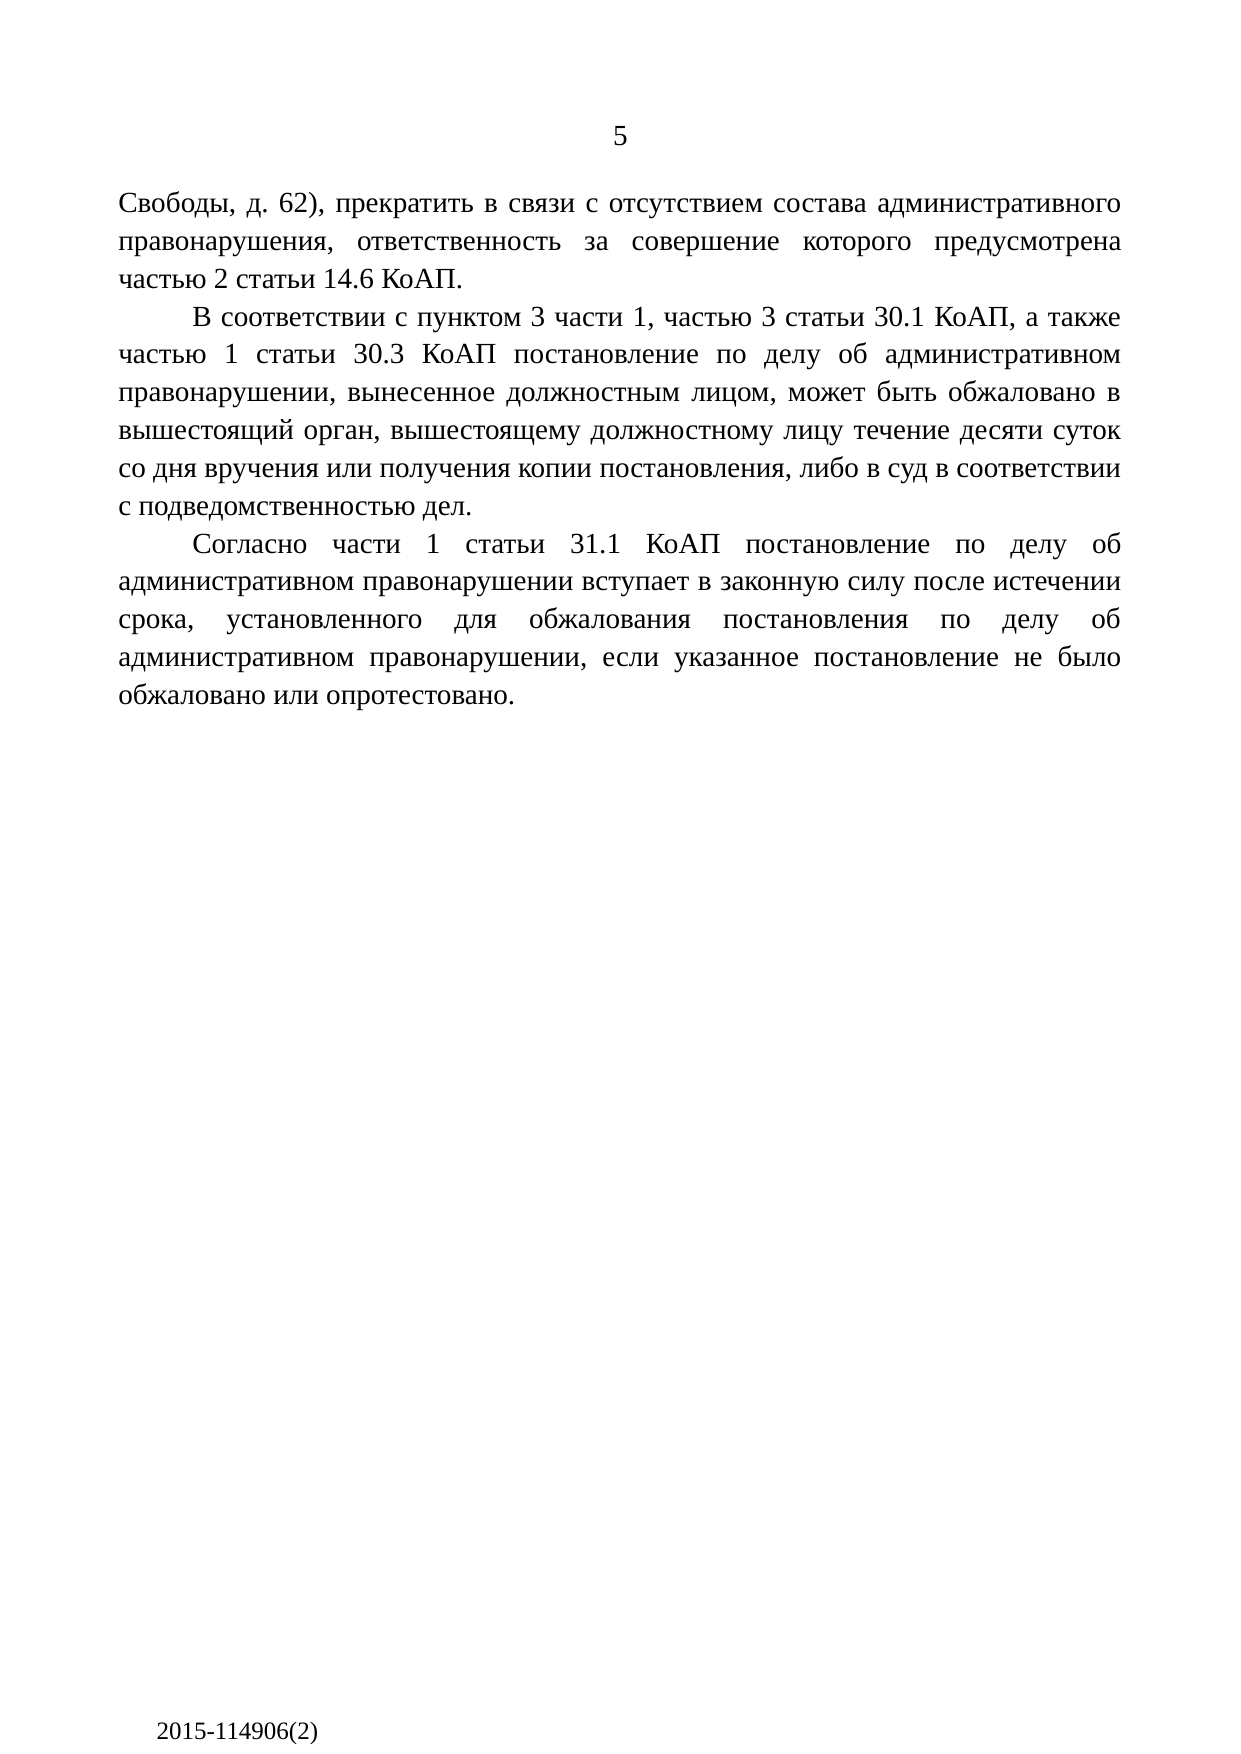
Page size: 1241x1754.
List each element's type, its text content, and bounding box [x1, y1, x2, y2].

text В соответствии с пунктом 3 части 1, частью 3 статьи 30.1 КоАП, а также частью 1 статьи 30.3 КоАП постановление по делу об административном правонарушении, вынесенное должностным лицом, может быть обжаловано в вышестоящий орган, вышестоящему должностному лицу течение десяти суток со дня вручения или получения копии постановления, либо в суд в соответствии с подведомственностью дел. [118, 294, 1122, 521]
text Согласно части 1 статьи 31.1 КоАП постановление по делу об административном правонарушении вступает в законную силу после истечении срока, установленного для обжалования постановления по делу об административном правонарушении, если указанное постановление не было обжаловано или опротестовано. [118, 521, 1122, 711]
text Свободы, д. 62), прекратить в связи с отсутствием состава административного правонарушения, ответственность за совершение которого предусмотрена частью 2 статьи 14.6 КоАП. [118, 181, 1122, 294]
